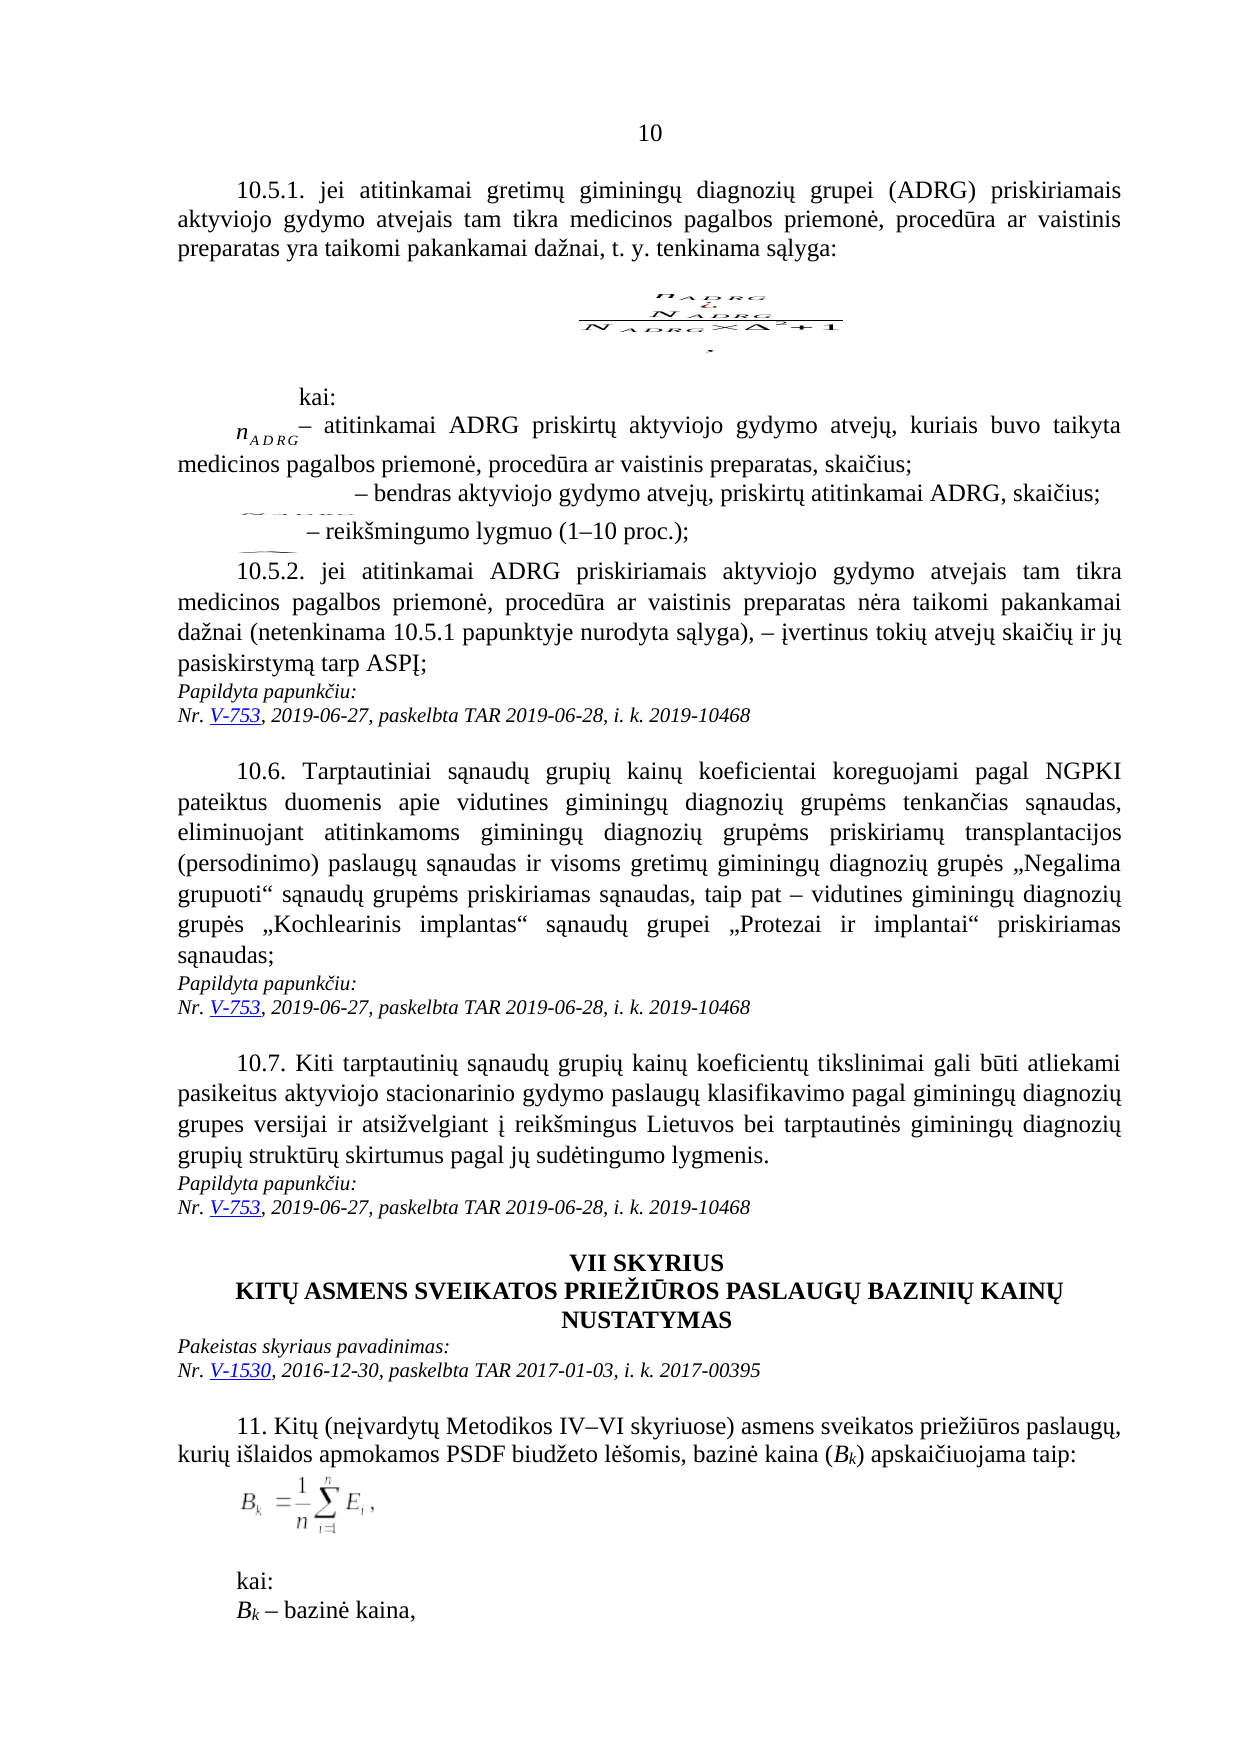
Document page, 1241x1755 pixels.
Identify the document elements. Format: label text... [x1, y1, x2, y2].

text kai: [240, 382, 1122, 411]
text kai: [177, 1566, 1122, 1595]
text – bendras aktyviojo gydymo atvejų, priskirtų atitinkamai ADRG, skaičius; [177, 478, 1122, 516]
text 10.7. Kiti tarptautinių sąnaudų grupių kainų koeficientų tikslinimai gali būti atliekami pasikeitus aktyviojo stacionarinio gydymo paslaugų klasifikavimo pagal giminingų diagnozių grupes versijai ir atsižvelgiant į reikšmingus Lietuvos bei tarptautinės giminingų diagnozių grupių struktūrų skirtumus pagal jų sudėtingumo lygmenis. [177, 1048, 1122, 1169]
text – atitinkamai ADRG priskirtų aktyviojo gydymo atvejų, kuriais buvo taikyta medicinos pagalbos priemonė, procedūra ar vaistinis preparatas, skaičius; [177, 411, 1122, 478]
text Nr. V-1530, 2016-12-30, paskelbta TAR 2017-01-03, i. k. 2017-00395 [177, 1358, 1122, 1382]
text Nr. V-753, 2019-06-27, paskelbta TAR 2019-06-28, i. k. 2019-10468 [177, 1195, 1122, 1219]
text 10.6. Tarptautiniai sąnaudų grupių kainų koeficientai koreguojami pagal NGPKI pateiktus duomenis apie vidutines giminingų diagnozių grupėms tenkančias sąnaudas, eliminuojant atitinkamoms giminingų diagnozių grupėms priskiriamų transplantacijos (persodinimo) paslaugų sąnaudas ir visoms gretimų giminingų diagnozių grupės „Negalima grupuoti“ sąnaudų grupėms priskiriamas sąnaudas, taip pat – vidutines giminingų diagnozių grupės „Kochlearinis implantas“ sąnaudų grupei „Protezai ir implantai“ priskiriamas sąnaudas; [177, 756, 1122, 969]
text Nr. V-753, 2019-06-27, paskelbta TAR 2019-06-28, i. k. 2019-10468 [177, 995, 1122, 1019]
text Papildyta papunkčiu: [177, 971, 1122, 995]
text 10.5.1. jei atitinkamai gretimų giminingų diagnozių grupei (ADRG) priskiriamais aktyviojo gydymo atvejais tam tikra medicinos pagalbos priemonė, procedūra ar vaistinis preparatas yra taikomi pakankamai dažnai, t. y. tenkinama sąlyga: [177, 176, 1122, 262]
text Nr. V-753, 2019-06-27, paskelbta TAR 2019-06-28, i. k. 2019-10468 [177, 703, 1122, 727]
text 11. Kitų (neįvardytų Metodikos IV–VI skyriuose) asmens sveikatos priežiūros paslaugų, kurių išlaidos apmokamos PSDF biudžeto lėšomis, bazinė kaina (Bk) apskaičiuojama taip: [177, 1411, 1122, 1468]
text Pakeistas skyriaus pavadinimas: [177, 1334, 1122, 1358]
text – reikšmingumo lygmuo (1–10 proc.); [177, 516, 1122, 554]
text Bk – bazinė kaina, [177, 1595, 1122, 1623]
text 10.5.2. jei atitinkamai ADRG priskiriamais aktyviojo gydymo atvejais tam tikra medicinos pagalbos priemonė, procedūra ar vaistinis preparatas nėra taikomi pakankamai dažnai (netenkinama 10.5.1 papunktyje nurodyta sąlyga), – įvertinus tokių atvejų skaičių ir jų pasiskirstymą tarp ASPĮ; [177, 556, 1122, 677]
text VII SKYRIUS KITŲ ASMENS SVEIKATOS PRIEŽIŪROS PASLAUGŲ BAZINIŲ KAINŲ NUSTATYMAS [177, 1248, 1122, 1334]
text Papildyta papunkčiu: [177, 679, 1122, 703]
text Papildyta papunkčiu: [177, 1171, 1122, 1195]
